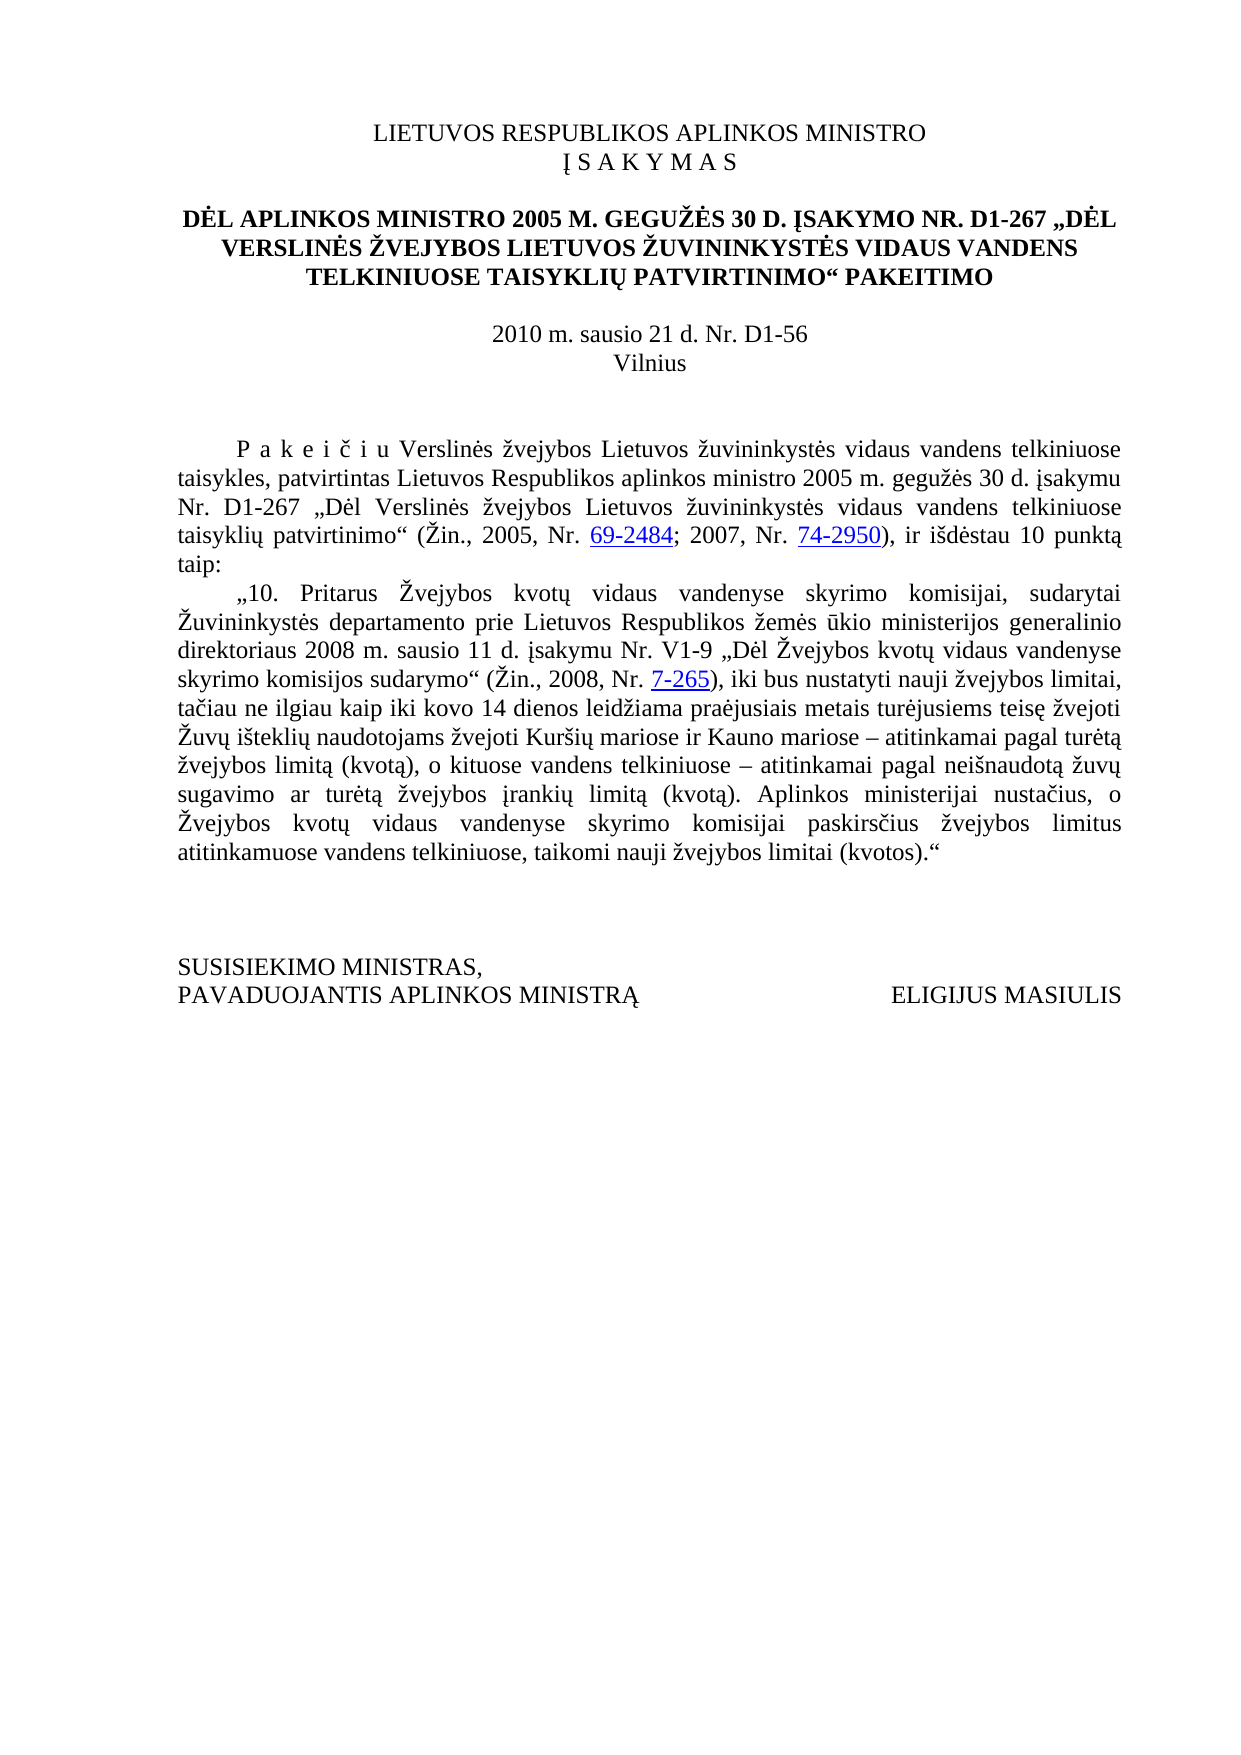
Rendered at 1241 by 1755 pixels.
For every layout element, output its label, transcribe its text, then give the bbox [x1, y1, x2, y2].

text LIETUVOS RESPUBLIKOS APLINKOS MINISTRO [177, 118, 1122, 147]
text Į S A K Y M A S [177, 147, 1122, 176]
text „10. Pritarus Žvejybos kvotų vidaus vandenyse skyrimo komisijai, sudarytai Žuvininkystės departamento prie Lietuvos Respublikos žemės ūkio ministerijos generalinio direktoriaus 2008 m. sausio 11 d. įsakymu Nr. V1-9 „Dėl Žvejybos kvotų vidaus vandenyse skyrimo komisijos sudarymo“ (Žin., 2008, Nr. 7-265), iki bus nustatyti nauji žvejybos limitai, tačiau ne ilgiau kaip iki kovo 14 dienos leidžiama praėjusiais metais turėjusiems teisę žvejoti Žuvų išteklių naudotojams žvejoti Kuršių mariose ir Kauno mariose – atitinkamai pagal turėtą žvejybos limitą (kvotą), o kituose vandens telkiniuose – atitinkamai pagal neišnaudotą žuvų sugavimo ar turėtą žvejybos įrankių limitą (kvotą). Aplinkos ministerijai nustačius, o Žvejybos kvotų vidaus vandenyse skyrimo komisijai paskirsčius žvejybos limitus atitinkamuose vandens telkiniuose, taikomi nauji žvejybos limitai (kvotos).“ [177, 578, 1122, 866]
text Vilnius [177, 348, 1122, 377]
text pavaduojantis aplinkos ministrą Eligijus Masiulis [177, 981, 1122, 1009]
text 2010 m. sausio 21 d. Nr. D1-56 [177, 319, 1122, 348]
text DĖL APLINKOS MINISTRO 2005 M. GEGUŽĖS 30 D. ĮSAKYMO NR. D1-267 „DĖL VERSLINĖS ŽVEJYBOS LIETUVOS ŽUVININKYSTĖS VIDAUS VANDENS TELKINIUOSE TAISYKLIŲ PATVIRTINIMO“ PAKEITIMO [177, 204, 1122, 291]
text Susisiekimo ministras, [177, 952, 1122, 981]
text P a k e i č i u Verslinės žvejybos Lietuvos žuvininkystės vidaus vandens telkiniuose taisykles, patvirtintas Lietuvos Respublikos aplinkos ministro 2005 m. gegužės 30 d. įsakymu Nr. D1-267 „Dėl Verslinės žvejybos Lietuvos žuvininkystės vidaus vandens telkiniuose taisyklių patvirtinimo“ (Žin., 2005, Nr. 69-2484; 2007, Nr. 74-2950), ir išdėstau 10 punktą taip: [177, 434, 1122, 578]
